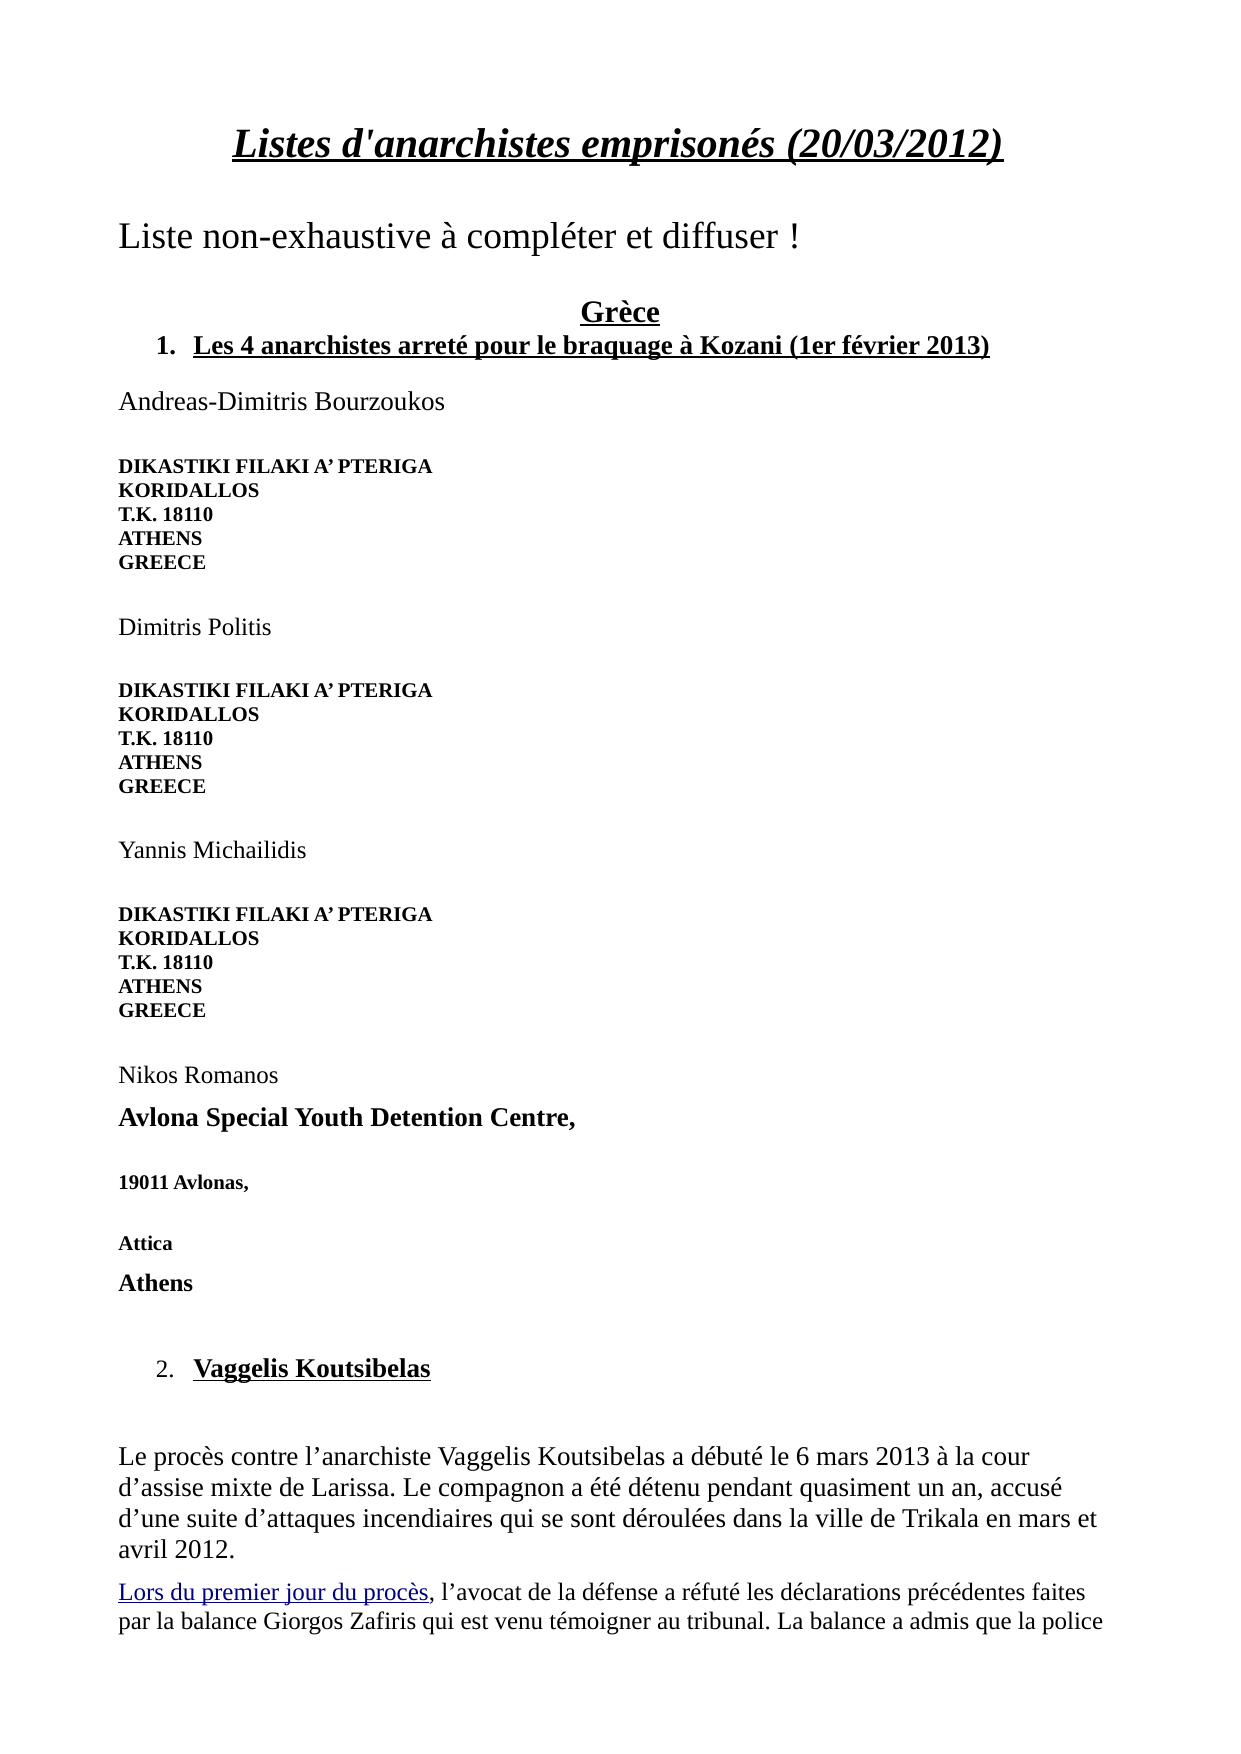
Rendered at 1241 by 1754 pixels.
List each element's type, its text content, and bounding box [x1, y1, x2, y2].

subtitle DIKASTIKI FILAKI A’ PTERIGA KORIDALLOS T.K. 18110 ATHENS GREECE [118, 678, 1122, 798]
subtitle Attica [118, 1231, 1122, 1255]
subtitle 19011 Avlonas, [118, 1169, 1122, 1194]
subtitle Nikos Romanos [118, 1060, 1122, 1088]
list Les 4 anarchistes arreté pour le braquage à Kozani (1er février 2013) [156, 329, 1122, 360]
text Lors du premier jour du procès, l’avocat de la défense a réfuté les déclarations précédentes faites par la balance Giorgos Zafiris qui est venu témoigner au tribunal. La balance a admis que la police [118, 1577, 1122, 1634]
text Le procès contre l’anarchiste Vaggelis Koutsibelas a débuté le 6 mars 2013 à la cour d’assise mixte de Larissa. Le compagnon a été détenu pendant quasiment un an, accusé d’une suite d’attaques incendiaires qui se sont déroulées dans la ville de Trikala en mars et avril 2012. [118, 1440, 1122, 1564]
text Avlona Special Youth Detention Centre, [118, 1101, 1122, 1132]
subtitle Andreas-Dimitris Bourzoukos [118, 385, 1122, 416]
text Grèce [118, 293, 1122, 329]
text Athens [118, 1268, 1122, 1296]
subtitle DIKASTIKI FILAKI A’ PTERIGA KORIDALLOS T.K. 18110 ATHENS GREECE [118, 902, 1122, 1022]
subtitle DIKASTIKI FILAKI A’ PTERIGA KORIDALLOS T.K. 18110 ATHENS GREECE [118, 454, 1122, 574]
subtitle Yannis Michailidis [118, 836, 1122, 864]
subtitle Dimitris Politis [118, 612, 1122, 640]
text Liste non-exhaustive à compléter et diffuser ! [118, 214, 1122, 257]
list Vaggelis Koutsibelas [156, 1353, 1122, 1384]
text Listes d'anarchistes emprisonés (20/03/2012) [118, 118, 1122, 166]
